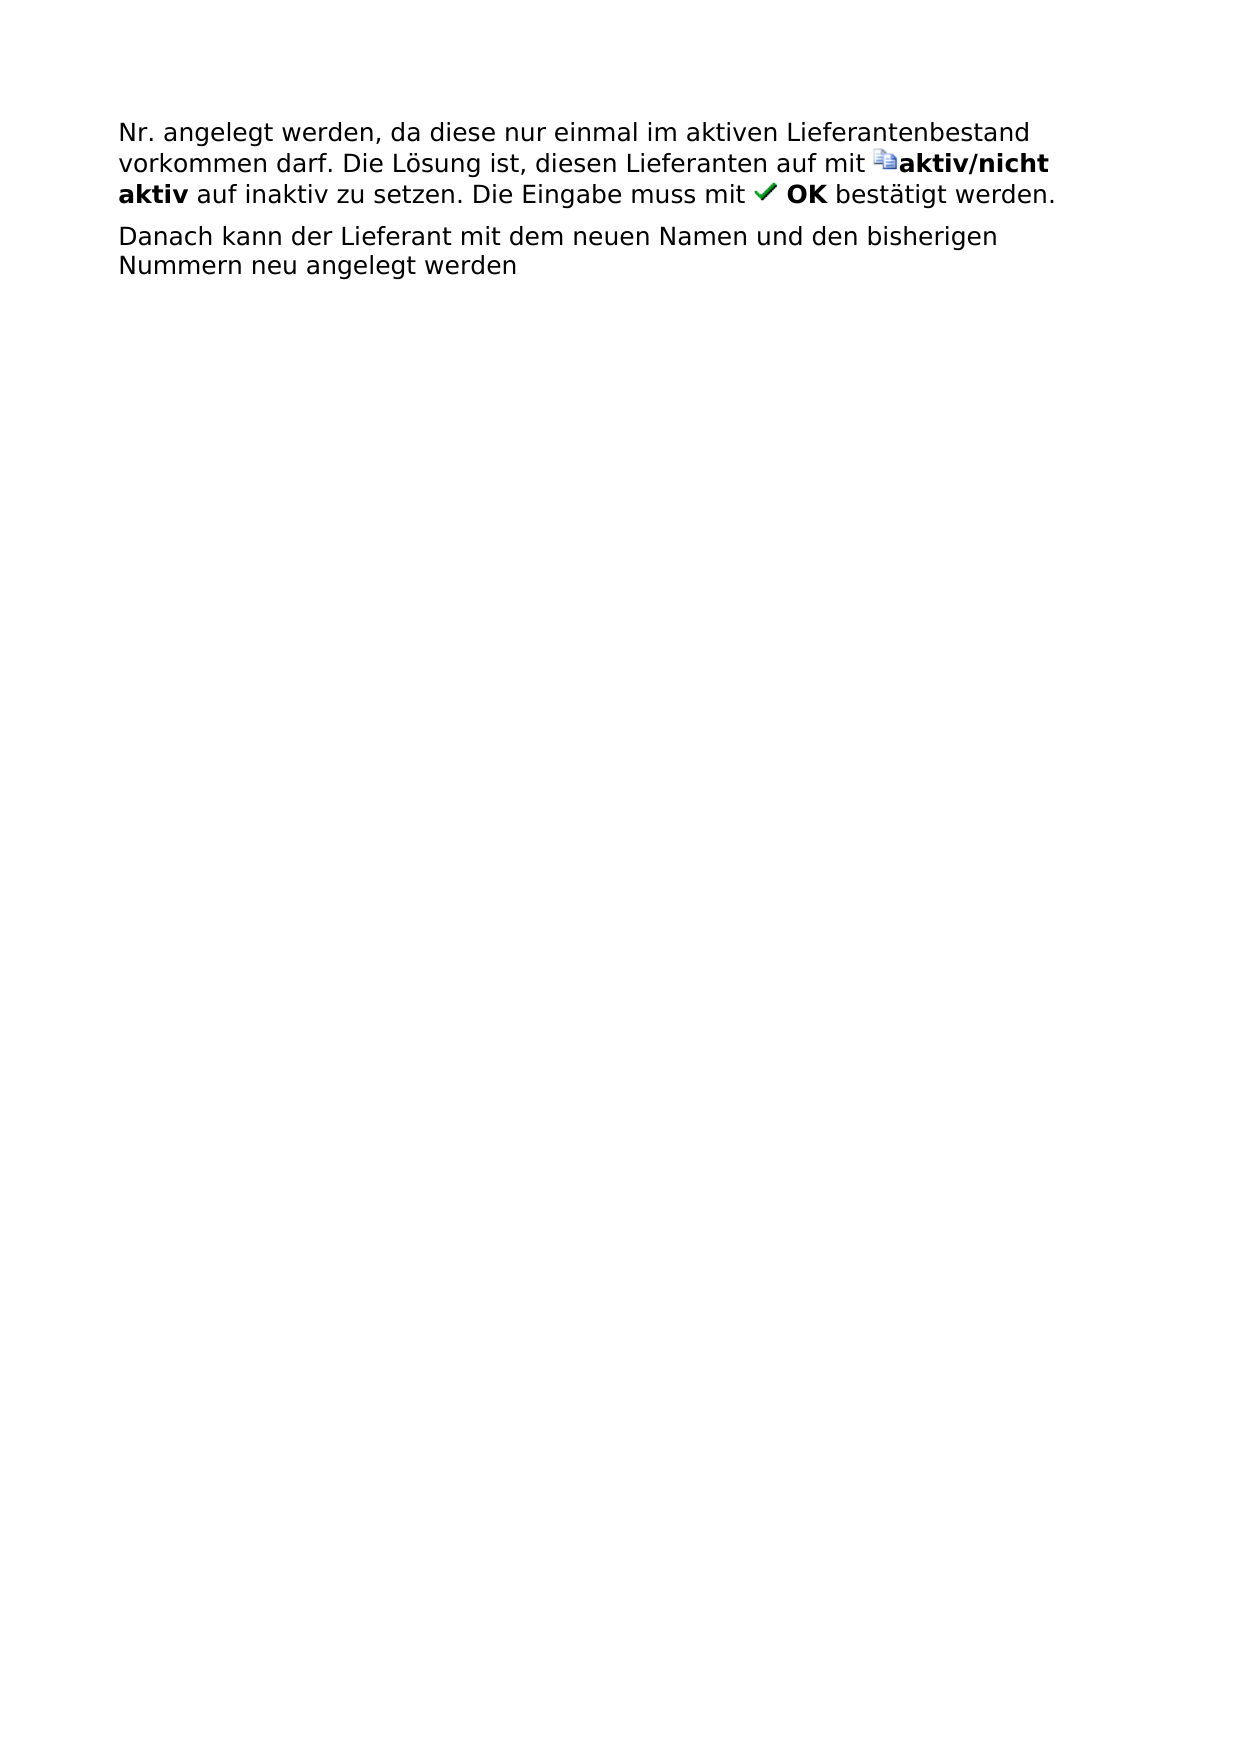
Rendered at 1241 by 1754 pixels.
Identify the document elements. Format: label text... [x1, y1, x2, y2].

picture [753, 178, 779, 204]
picture [873, 147, 899, 173]
text Danach kann der Lieferant mit dem neuen Namen und den bisherigen Nummern neu angelegt werden [118, 222, 1122, 280]
text Nr. angelegt werden, da diese nur einmal im aktiven Lieferantenbestand vorkommen darf. Die Lösung ist, diesen Lieferanten auf mit aktiv/nicht aktiv auf inaktiv zu setzen. Die Eingabe muss mit OK bestätigt werden. [118, 118, 1122, 209]
